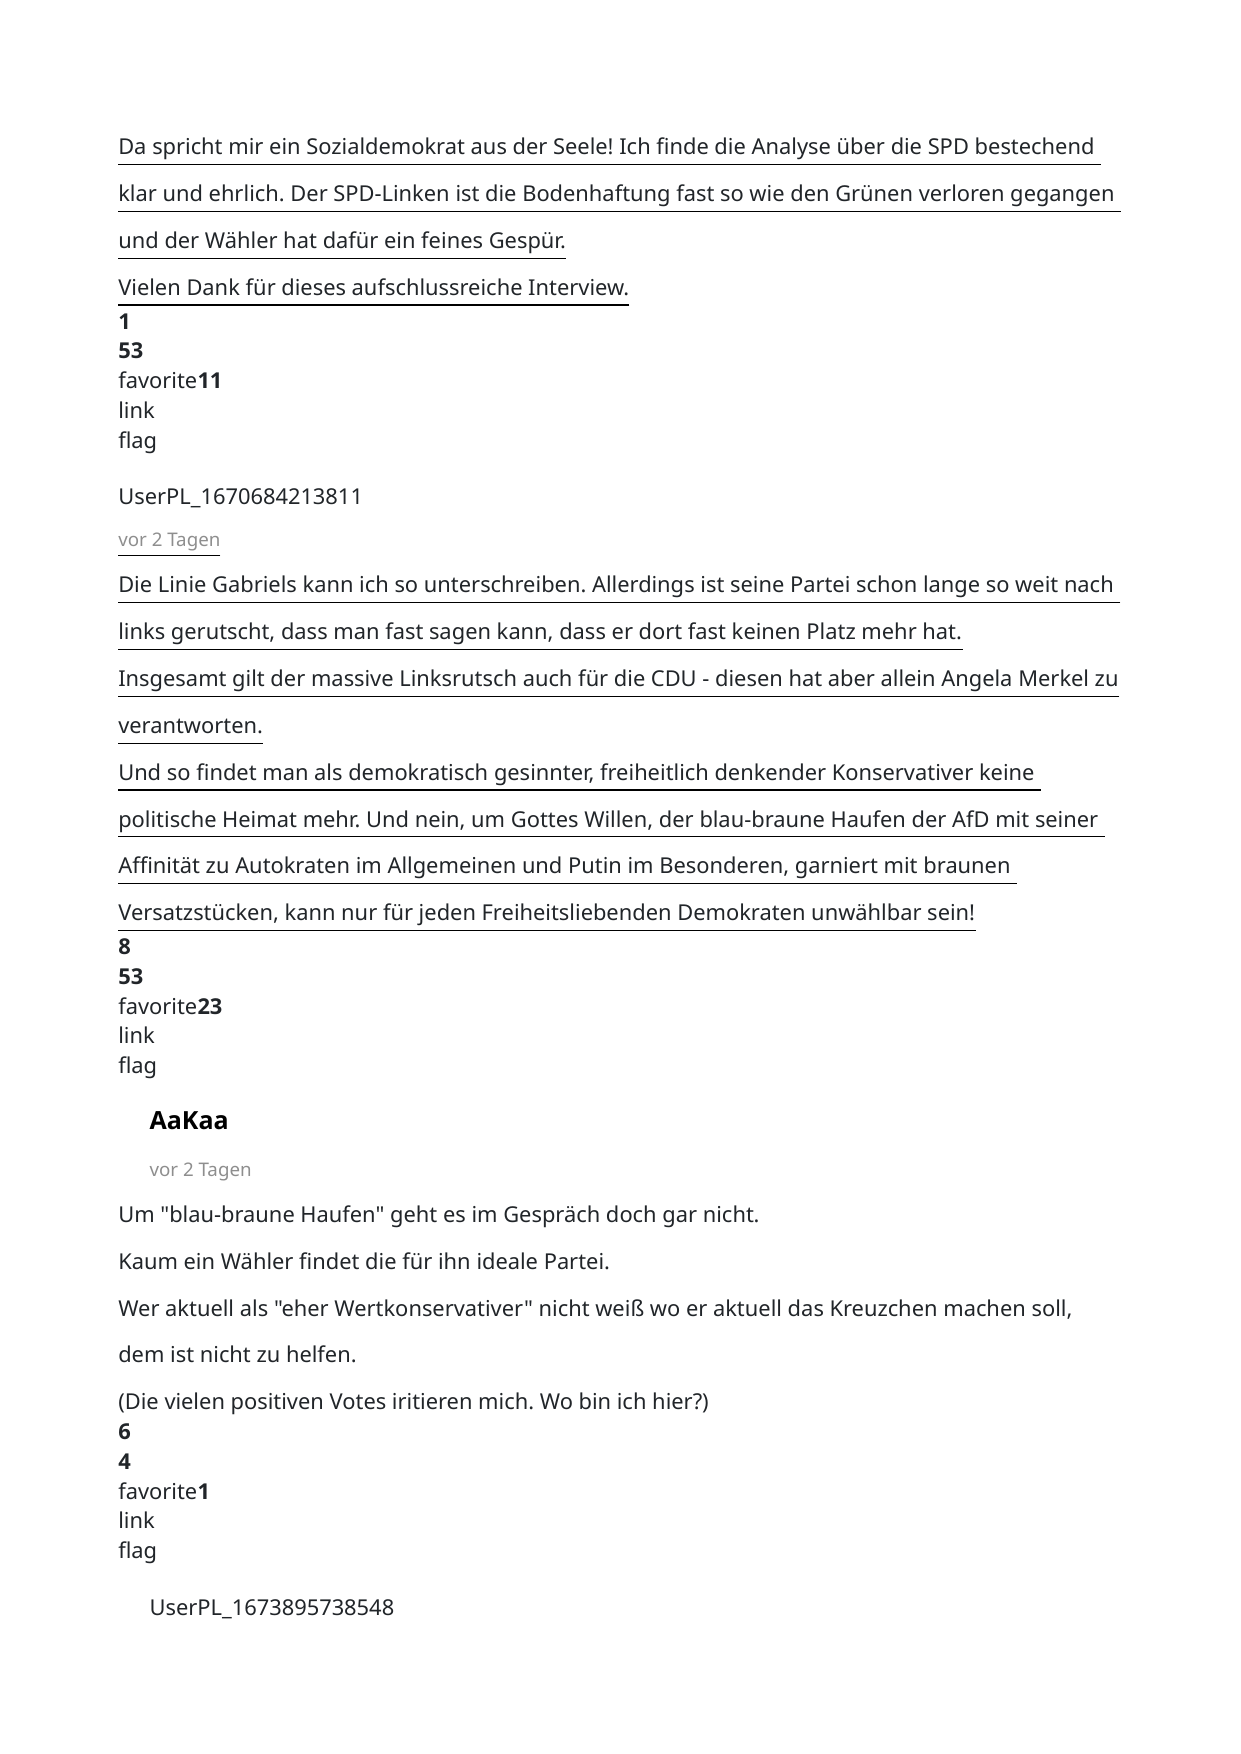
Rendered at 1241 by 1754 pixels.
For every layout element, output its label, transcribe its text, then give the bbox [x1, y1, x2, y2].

text Da spricht mir ein Sozialdemokrat aus der Seele! Ich finde die Analyse über die SPD bestechend klar und ehrlich. Der SPD-Linken ist die Bodenhaftung fast so wie den Grünen verloren gegangen und der Wähler hat dafür ein feines Gespür. Vielen Dank für dieses aufschlussreiche Interview. [118, 118, 1122, 306]
text UserPL_1673895738548 [149, 1581, 1114, 1621]
text 1 [118, 306, 1122, 335]
text link [118, 395, 1122, 425]
text UserPL_1670684213811 [118, 470, 1114, 511]
text flag [118, 425, 1122, 454]
text flag [118, 1050, 1122, 1080]
text favorite1 [118, 1476, 1122, 1505]
text favorite11 [118, 365, 1122, 395]
text link [118, 1505, 1122, 1535]
text 8 [118, 931, 1122, 961]
text Die Linie Gabriels kann ich so unterschreiben. Allerdings ist seine Partei schon lange so weit nach links gerutscht, dass man fast sagen kann, dass er dort fast keinen Platz mehr hat. Insgesamt gilt der massive Linksrutsch auch für die CDU - diesen hat aber allein Angela Merkel zu verantworten. Und so findet man als demokratisch gesinnter, freiheitlich denkender Konservativer keine politische Heimat mehr. Und nein, um Gottes Willen, der blau-braune Haufen der AfD mit seiner Affinität zu Autokraten im Allgemeinen und Putin im Besonderen, garniert mit braunen Versatzstücken, kann nur für jeden Freiheitsliebenden Demokraten unwählbar sein! [118, 556, 1122, 931]
text Um "blau-braune Haufen" geht es im Gespräch doch gar nicht. Kaum ein Wähler findet die für ihn ideale Partei. Wer aktuell als "eher Wertkonservativer" nicht weiß wo er aktuell das Kreuzchen machen soll, dem ist nicht zu helfen. (Die vielen positiven Votes iritieren mich. Wo bin ich hier?) [118, 1182, 1122, 1416]
text 53 [118, 335, 1122, 365]
text AaKaa [149, 1096, 1114, 1136]
text 4 [118, 1446, 1122, 1476]
text vor 2 Tagen [149, 1152, 1122, 1182]
text vor 2 Tagen [118, 526, 1122, 556]
text link [118, 1021, 1122, 1050]
text 53 [118, 961, 1122, 991]
text 6 [118, 1416, 1122, 1446]
text favorite23 [118, 991, 1122, 1021]
text flag [118, 1535, 1122, 1565]
